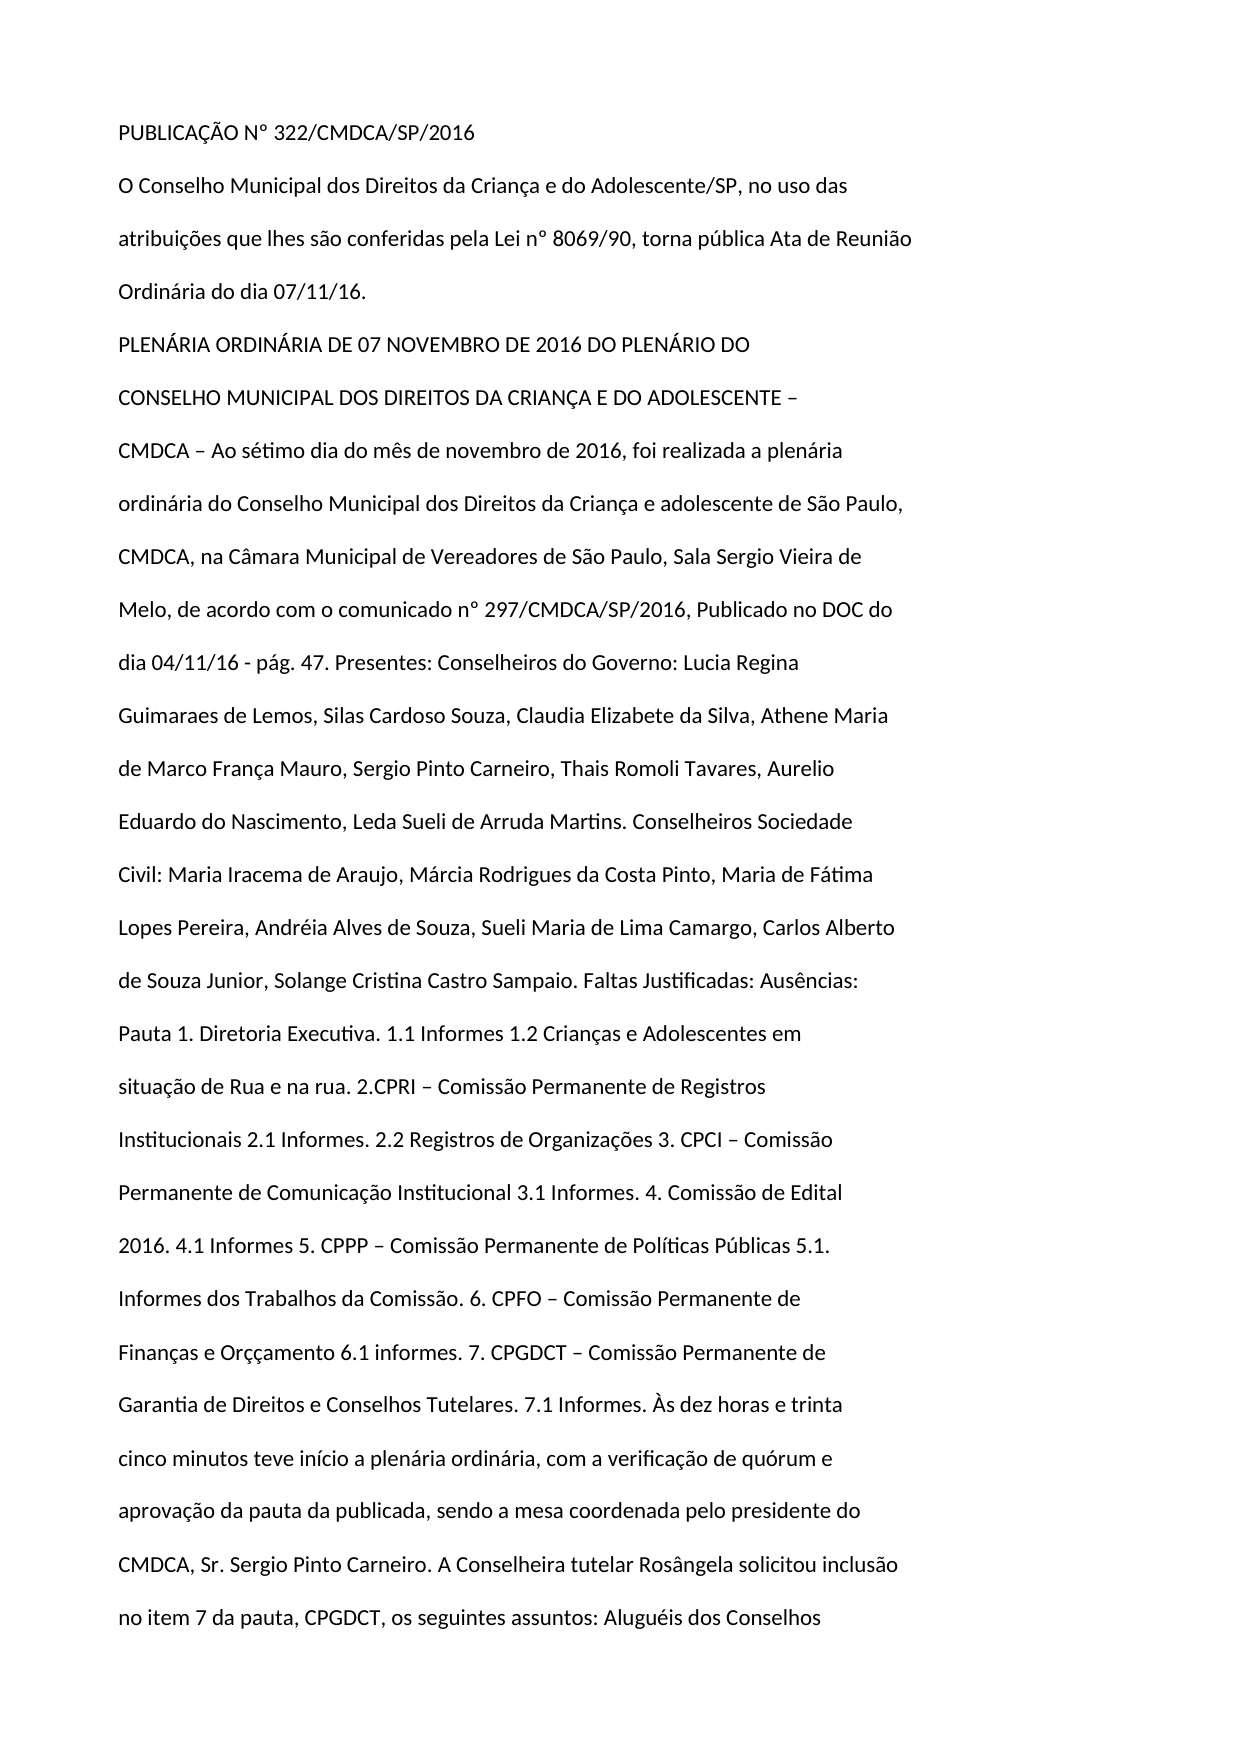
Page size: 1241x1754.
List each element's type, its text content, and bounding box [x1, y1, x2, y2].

text Institucionais 2.1 Informes. 2.2 Registros de Organizações 3. CPCI – Comissão [118, 1126, 1122, 1153]
text dia 04/11/16 - pág. 47. Presentes: Conselheiros do Governo: Lucia Regina [118, 648, 1122, 676]
text ordinária do Conselho Municipal dos Direitos da Criança e adolescente de São Paulo, [118, 489, 1122, 517]
text CMDCA, na Câmara Municipal de Vereadores de São Paulo, Sala Sergio Vieira de [118, 542, 1122, 570]
text de Souza Junior, Solange Cristina Castro Sampaio. Faltas Justificadas: Ausências: [118, 966, 1122, 994]
text situação de Rua e na rua. 2.CPRI – Comissão Permanente de Registros [118, 1072, 1122, 1101]
text Lopes Pereira, Andréia Alves de Souza, Sueli Maria de Lima Camargo, Carlos Alberto [118, 913, 1122, 941]
text atribuições que lhes são conferidas pela Lei nº 8069/90, torna pública Ata de Reunião [118, 224, 1122, 252]
text Civil: Maria Iracema de Araujo, Márcia Rodrigues da Costa Pinto, Maria de Fátima [118, 860, 1122, 888]
text CMDCA – Ao sétimo dia do mês de novembro de 2016, foi realizada a plenária [118, 436, 1122, 464]
text Garantia de Direitos e Conselhos Tutelares. 7.1 Informes. Às dez horas e trinta [118, 1391, 1122, 1419]
text PUBLICAÇÃO Nº 322/CMDCA/SP/2016 [118, 118, 1122, 146]
text Finanças e Orççamento 6.1 informes. 7. CPGDCT – Comissão Permanente de [118, 1338, 1122, 1366]
text PLENÁRIA ORDINÁRIA DE 07 NOVEMBRO DE 2016 DO PLENÁRIO DO [118, 330, 1122, 358]
text Informes dos Trabalhos da Comissão. 6. CPFO – Comissão Permanente de [118, 1284, 1122, 1313]
text Eduardo do Nascimento, Leda Sueli de Arruda Martins. Conselheiros Sociedade [118, 807, 1122, 835]
text aprovação da pauta da publicada, sendo a mesa coordenada pelo presidente do [118, 1497, 1122, 1525]
text CONSELHO MUNICIPAL DOS DIREITOS DA CRIANÇA E DO ADOLESCENTE – [118, 383, 1122, 411]
text de Marco França Mauro, Sergio Pinto Carneiro, Thais Romoli Tavares, Aurelio [118, 754, 1122, 782]
text Melo, de acordo com o comunicado nº 297/CMDCA/SP/2016, Publicado no DOC do [118, 595, 1122, 623]
text Pauta 1. Diretoria Executiva. 1.1 Informes 1.2 Crianças e Adolescentes em [118, 1019, 1122, 1047]
text 2016. 4.1 Informes 5. CPPP – Comissão Permanente de Políticas Públicas 5.1. [118, 1232, 1122, 1259]
text no item 7 da pauta, CPGDCT, os seguintes assuntos: Aluguéis dos Conselhos [118, 1603, 1122, 1631]
text Guimaraes de Lemos, Silas Cardoso Souza, Claudia Elizabete da Silva, Athene Maria [118, 701, 1122, 729]
text CMDCA, Sr. Sergio Pinto Carneiro. A Conselheira tutelar Rosângela solicitou inclusão [118, 1550, 1122, 1578]
text Ordinária do dia 07/11/16. [118, 277, 1122, 305]
text O Conselho Municipal dos Direitos da Criança e do Adolescente/SP, no uso das [118, 171, 1122, 199]
text Permanente de Comunicação Institucional 3.1 Informes. 4. Comissão de Edital [118, 1178, 1122, 1207]
text cinco minutos teve início a plenária ordinária, com a verificação de quórum e [118, 1444, 1122, 1472]
